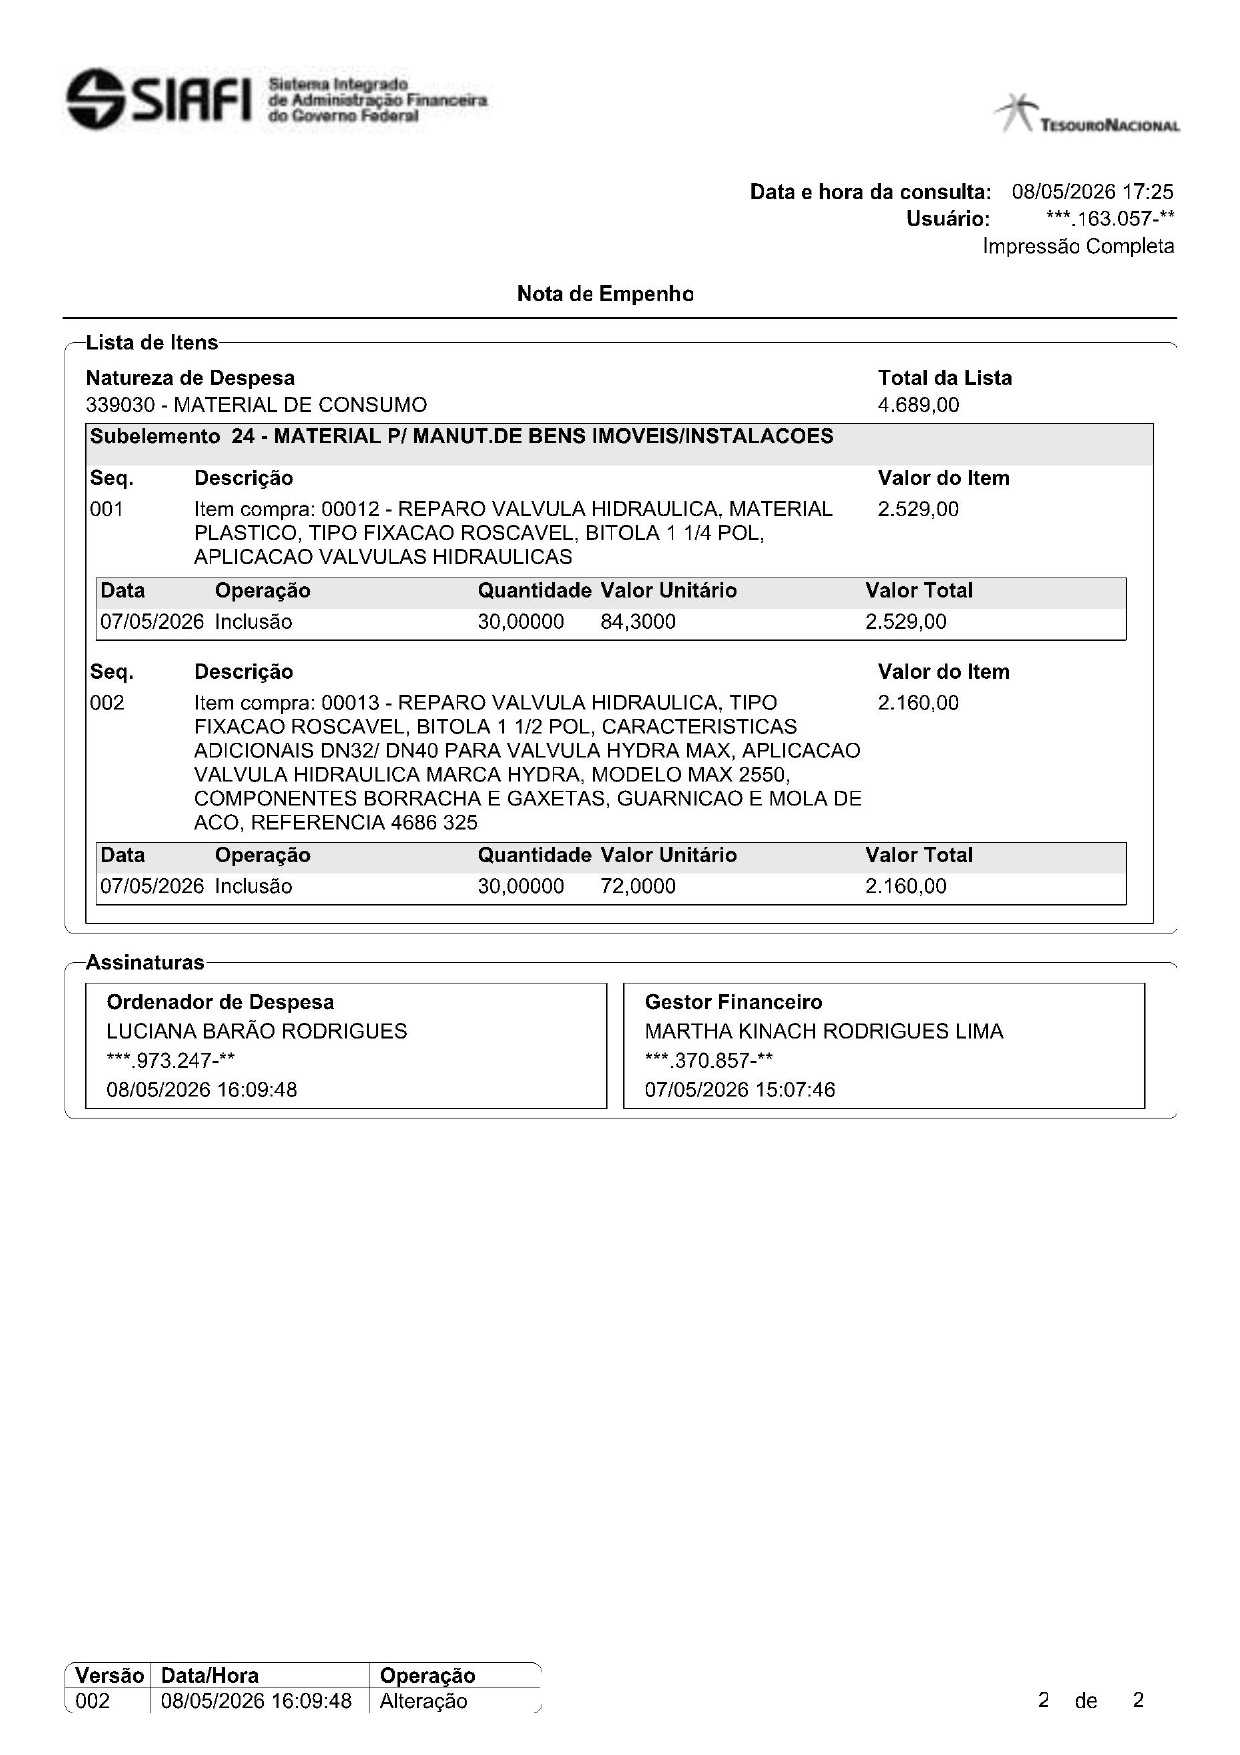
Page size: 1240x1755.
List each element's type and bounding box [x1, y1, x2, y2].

picture [984, 237, 1079, 257]
picture [801, 187, 812, 199]
picture [751, 183, 795, 199]
picture [64, 1662, 542, 1713]
picture [985, 83, 1192, 144]
picture [819, 183, 863, 199]
picture [900, 183, 990, 199]
picture [569, 285, 593, 301]
picture [1133, 1692, 1143, 1707]
picture [1012, 183, 1115, 199]
picture [1038, 1692, 1048, 1707]
picture [1072, 210, 1084, 226]
picture [64, 950, 1178, 1119]
picture [1086, 237, 1174, 257]
picture [60, 66, 523, 134]
picture [1046, 210, 1070, 217]
picture [870, 183, 893, 199]
picture [518, 285, 563, 301]
picture [64, 329, 1178, 934]
picture [1088, 210, 1175, 226]
picture [1075, 1692, 1097, 1708]
picture [62, 317, 1178, 321]
picture [907, 210, 989, 226]
picture [1134, 183, 1173, 199]
picture [1123, 183, 1130, 199]
picture [600, 285, 693, 305]
